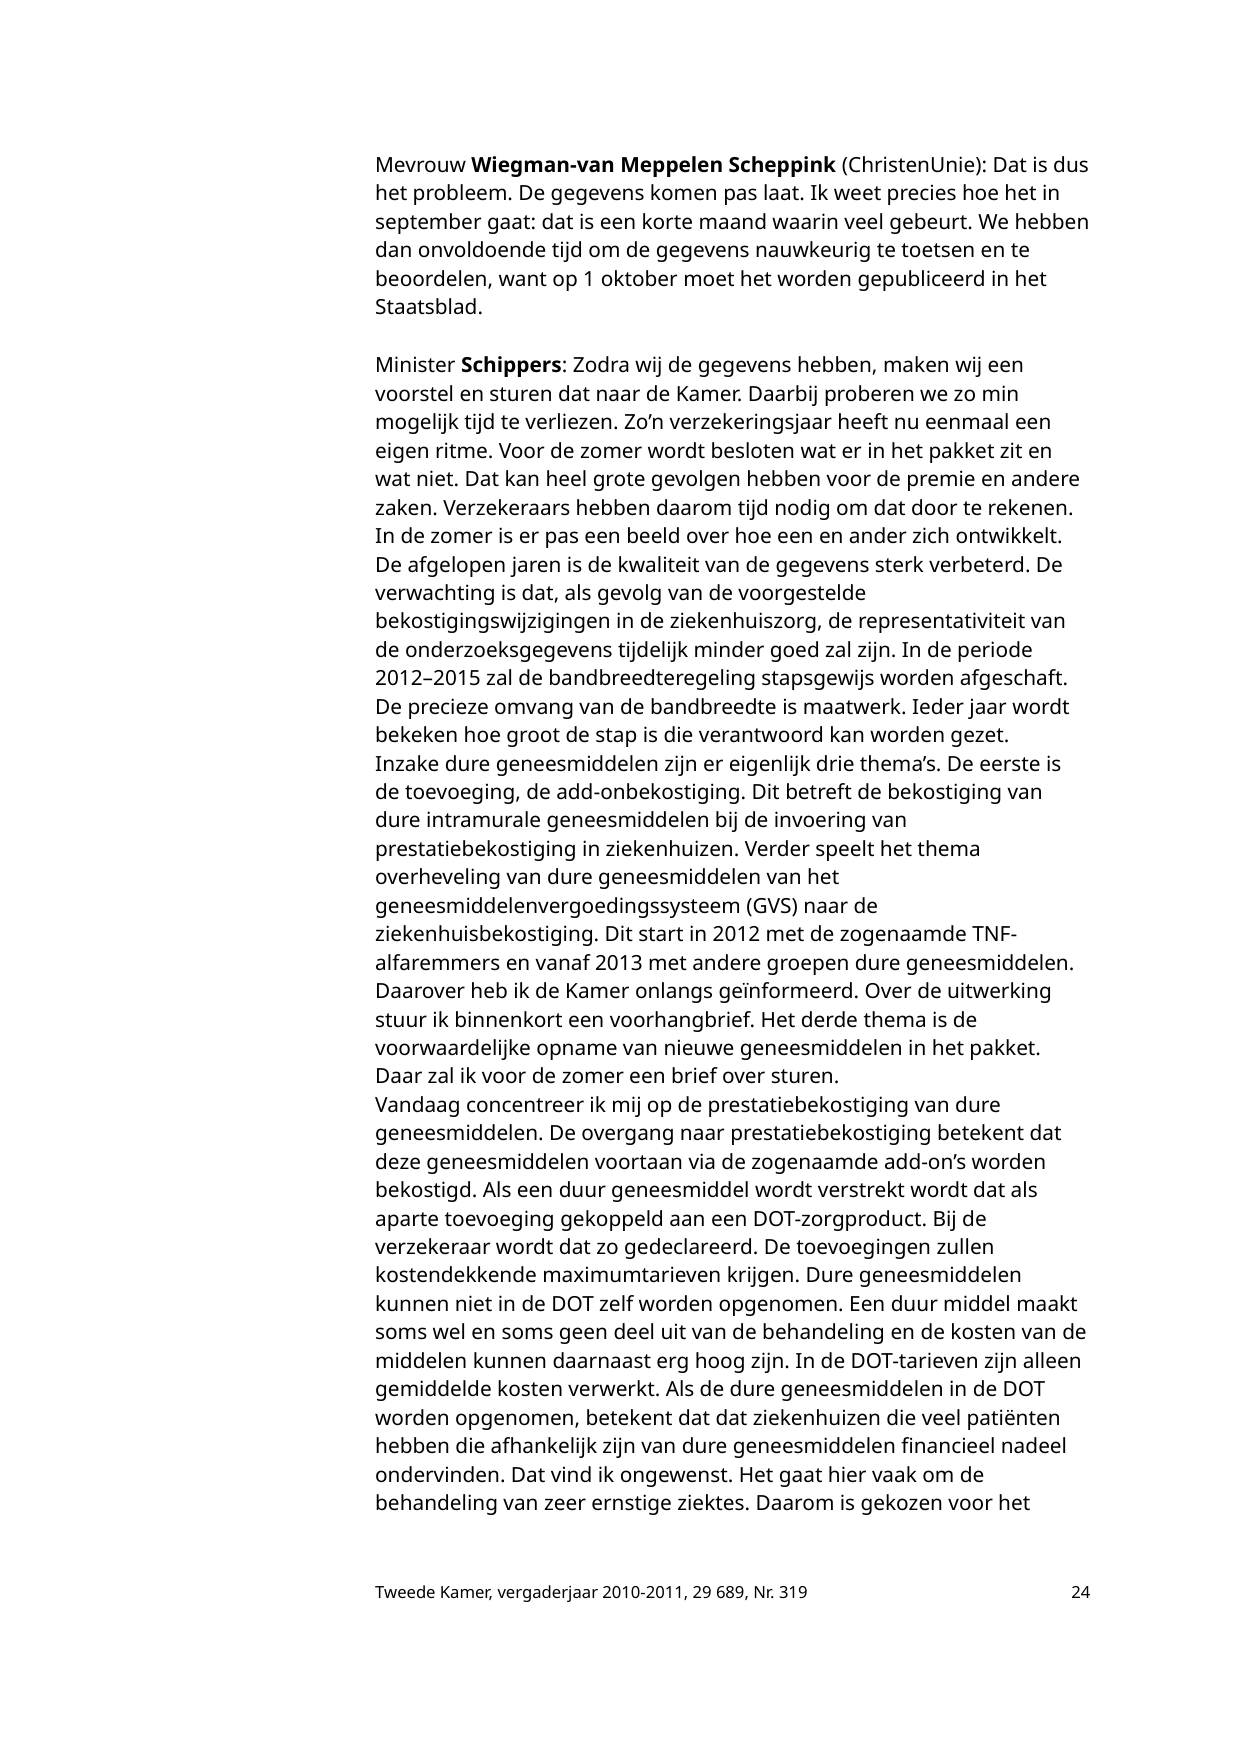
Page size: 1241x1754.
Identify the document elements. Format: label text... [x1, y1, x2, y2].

text Inzake dure geneesmiddelen zijn er eigenlijk drie thema’s. De eerste is de toevoeging, de add-onbekostiging. Dit betreft de bekostiging van dure intramurale geneesmiddelen bij de invoering van prestatiebekostiging in ziekenhuizen. Verder speelt het thema overheveling van dure geneesmiddelen van het geneesmiddelenvergoedingssysteem (GVS) naar de ziekenhuisbekostiging. Dit start in 2012 met de zogenaamde TNF-alfaremmers en vanaf 2013 met andere groepen dure geneesmiddelen. Daarover heb ik de Kamer onlangs geïnformeerd. Over de uitwerking stuur ik binnenkort een voorhangbrief. Het derde thema is de voorwaardelijke opname van nieuwe geneesmiddelen in het pakket. Daar zal ik voor de zomer een brief over sturen. [375, 749, 1090, 1090]
text De afgelopen jaren is de kwaliteit van de gegevens sterk verbeterd. De verwachting is dat, als gevolg van de voorgestelde bekostigingswijzigingen in de ziekenhuiszorg, de representativiteit van de onderzoeksgegevens tijdelijk minder goed zal zijn. In de periode 2012–2015 zal de bandbreedteregeling stapsgewijs worden afgeschaft. De precieze omvang van de bandbreedte is maatwerk. Ieder jaar wordt bekeken hoe groot de stap is die verantwoord kan worden gezet. [375, 550, 1090, 749]
text Mevrouw Wiegman-van Meppelen Scheppink (ChristenUnie): Dat is dus het probleem. De gegevens komen pas laat. Ik weet precies hoe het in september gaat: dat is een korte maand waarin veel gebeurt. We hebben dan onvoldoende tijd om de gegevens nauwkeurig te toetsen en te beoordelen, want op 1 oktober moet het worden gepubliceerd in het Staatsblad. [375, 150, 1090, 321]
text Vandaag concentreer ik mij op de prestatiebekostiging van dure geneesmiddelen. De overgang naar prestatiebekostiging betekent dat deze geneesmiddelen voortaan via de zogenaamde add-on’s worden bekostigd. Als een duur geneesmiddel wordt verstrekt wordt dat als aparte toevoeging gekoppeld aan een DOT-zorgproduct. Bij de verzekeraar wordt dat zo gedeclareerd. De toevoegingen zullen kostendekkende maximumtarieven krijgen. Dure geneesmiddelen kunnen niet in de DOT zelf worden opgenomen. Een duur middel maakt soms wel en soms geen deel uit van de behandeling en de kosten van de middelen kunnen daarnaast erg hoog zijn. In de DOT-tarieven zijn alleen gemiddelde kosten verwerkt. Als de dure geneesmiddelen in de DOT worden opgenomen, betekent dat dat ziekenhuizen die veel patiënten hebben die afhankelijk zijn van dure geneesmiddelen financieel nadeel ondervinden. Dat vind ik ongewenst. Het gaat hier vaak om de behandeling van zeer ernstige ziektes. Daarom is gekozen voor het [375, 1090, 1090, 1517]
text Minister Schippers: Zodra wij de gegevens hebben, maken wij een voorstel en sturen dat naar de Kamer. Daarbij proberen we zo min mogelijk tijd te verliezen. Zo’n verzekeringsjaar heeft nu eenmaal een eigen ritme. Voor de zomer wordt besloten wat er in het pakket zit en wat niet. Dat kan heel grote gevolgen hebben voor de premie en andere zaken. Verzekeraars hebben daarom tijd nodig om dat door te rekenen. In de zomer is er pas een beeld over hoe een en ander zich ontwikkelt. [375, 351, 1090, 550]
